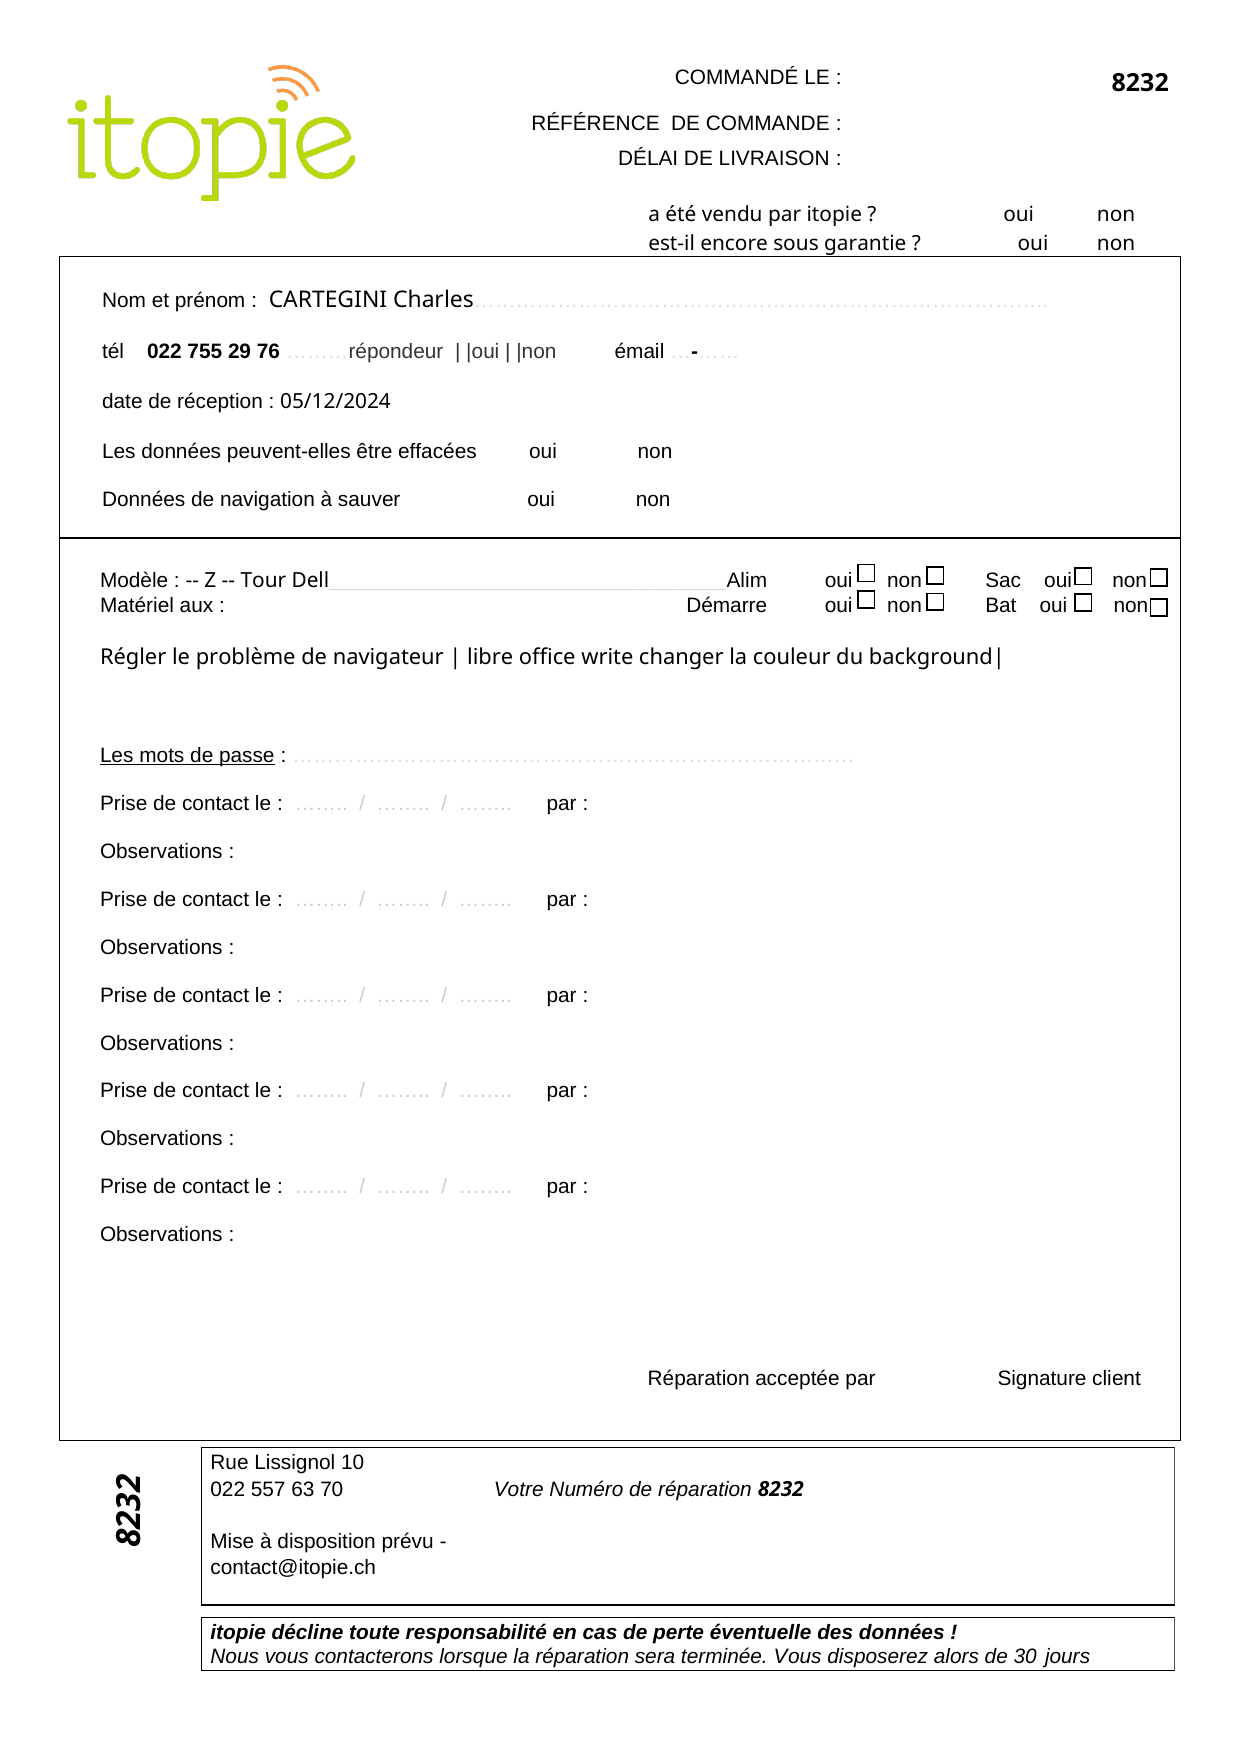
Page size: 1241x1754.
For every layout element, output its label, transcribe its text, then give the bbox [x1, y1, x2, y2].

text Modèle : -- Z -- Tour Dell Alim oui non Sac oui non [60, 562, 856, 590]
text Observations : [60, 1123, 1180, 1150]
table_header 8232 [59, 1441, 195, 1677]
text Prise de contact le : …….. / …….. / …….. par : [60, 883, 1180, 911]
table_cell RÉFÉRENCE DE COMMANDE : [490, 105, 847, 140]
text Les mots de passe : ……………………………………………………………………… [60, 740, 1180, 767]
table_cell DÉLAI DE LIVRAISON : [490, 140, 847, 175]
text Observations : [60, 1027, 1180, 1054]
text Prise de contact le : …….. / …….. / …….. par : [60, 788, 1180, 815]
text a été vendu par itopie ? oui non [59, 199, 1181, 228]
text Matériel aux : Démarre oui non Bat oui non [60, 590, 1180, 617]
text Régler le problème de navigateur | libre office write changer la couleur du background| [60, 638, 1180, 671]
text Prise de contact le : …….. / …….. / …….. par : [60, 1075, 1180, 1102]
text Prise de contact le : …….. / …….. / …….. par : [60, 979, 1180, 1006]
text Modèle : -- Z -- Tour Dell Alim oui non Sac oui non [879, 562, 925, 590]
text Observations : [60, 1219, 1180, 1246]
text Réparation acceptée par Signature client [60, 1363, 1180, 1390]
text Modèle : -- Z -- Tour Dell Alim oui non Sac oui non [948, 562, 1180, 590]
text Données de navigation à sauver oui non [60, 484, 1180, 511]
text Prise de contact le : …….. / …….. / …….. par : [60, 1171, 1180, 1198]
table_header COMMANDÉ LE : [490, 59, 847, 104]
table_cell itopie décline toute responsabilité en cas de perte éventuelle des données ! Nous vous contacterons lorsque la réparation sera terminée. Vous disposerez alors de 30 jours [195, 1611, 1180, 1677]
text Nom et prénom : CARTEGINI Charles……………………………………………………………………….. [60, 280, 1180, 314]
text Observations : [60, 836, 1180, 863]
text date de réception : 05/12/2024 [60, 383, 1180, 415]
text tél 022 755 29 76 ………répondeur | |oui | |non émail …-…… [60, 335, 1180, 362]
text Observations : [60, 931, 1180, 958]
text Les données peuvent-elles être effacées oui non [60, 436, 1180, 463]
table_header Rue Lissignol 10 022 557 63 70 Votre Numéro de réparation 8232 Mise à disposition prévu - contact@itopie.ch [195, 1441, 1180, 1611]
table_cell [847, 140, 1180, 175]
picture [67, 65, 356, 201]
table_header 8232 [847, 59, 1180, 104]
text est-il encore sous garantie ? oui non [59, 228, 1181, 256]
table_cell [847, 105, 1180, 140]
